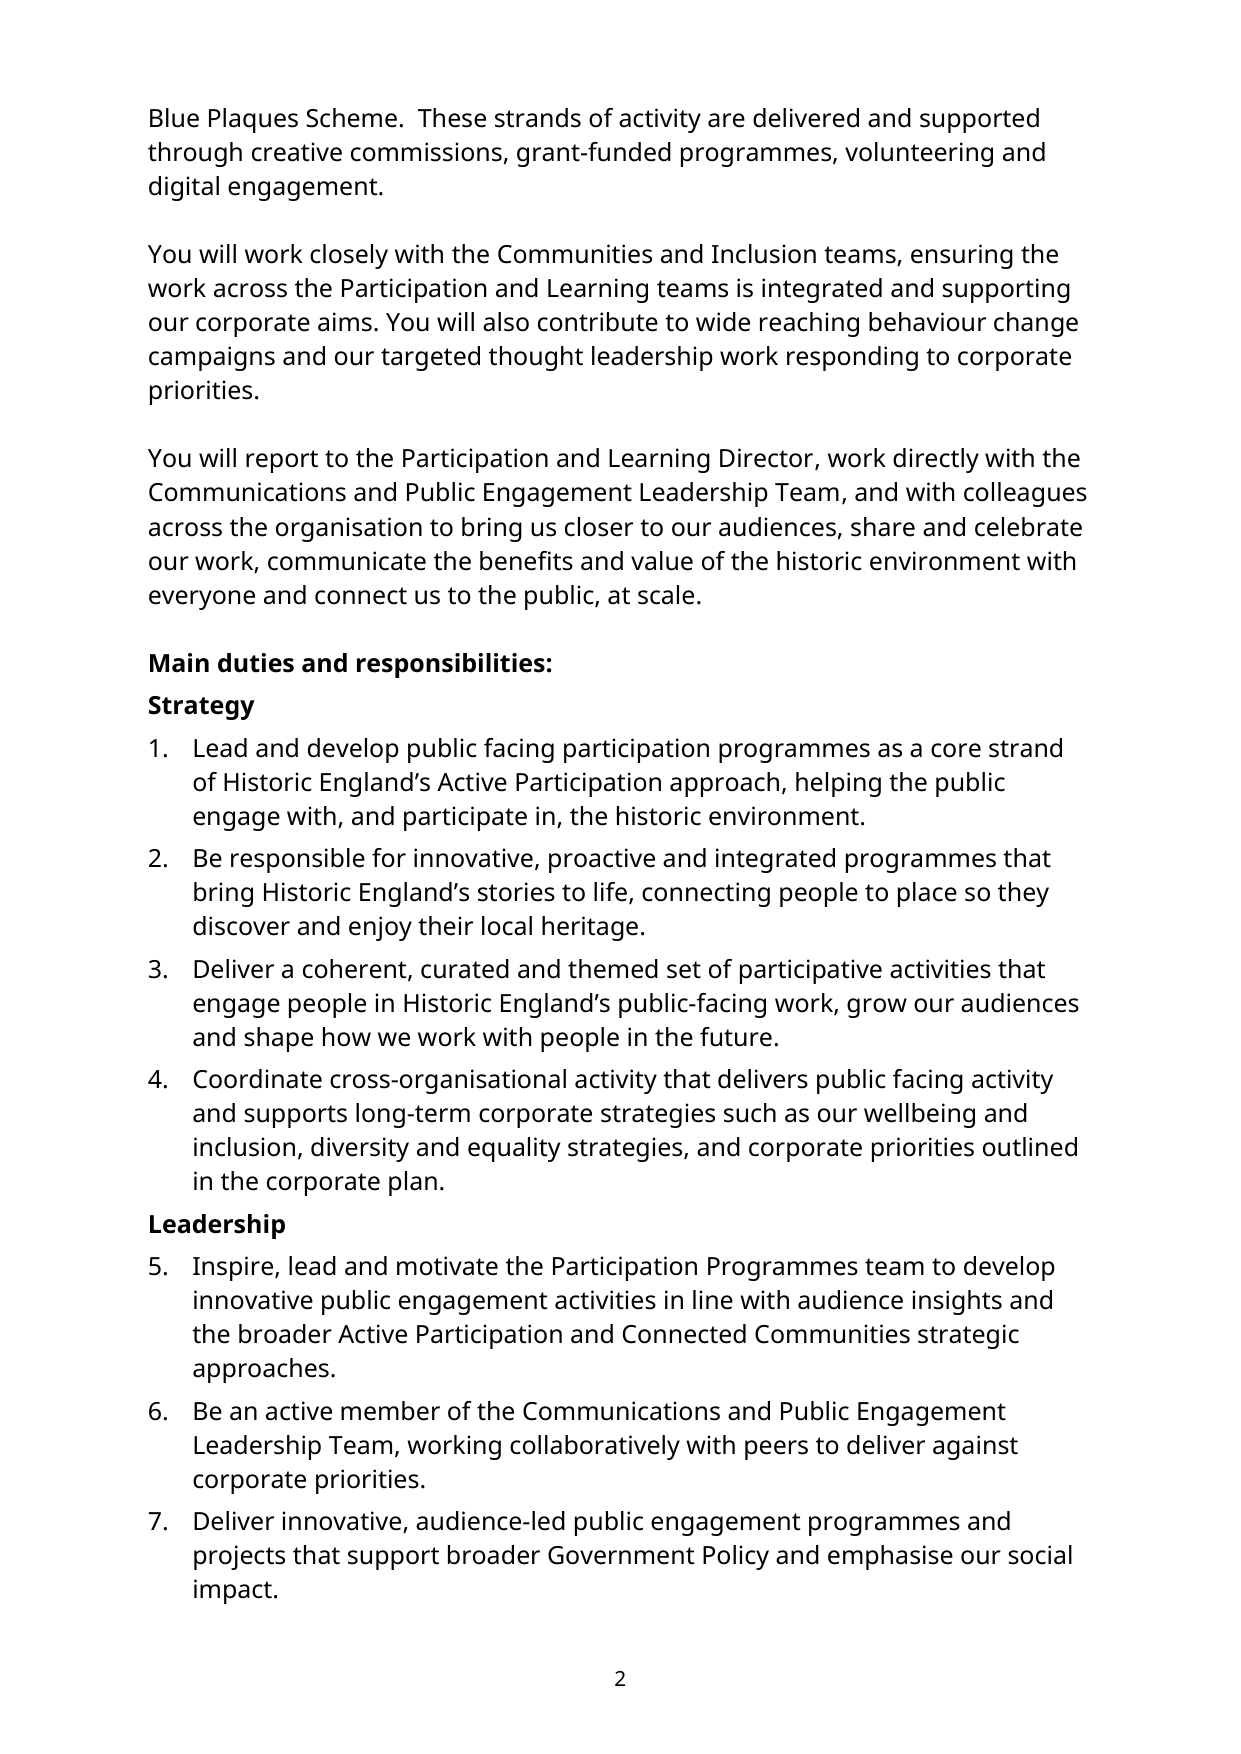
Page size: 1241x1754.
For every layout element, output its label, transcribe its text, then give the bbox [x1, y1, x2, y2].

list Be responsible for innovative, proactive and integrated programmes that bring Historic England’s stories to life, connecting people to place so they discover and enjoy their local heritage. [148, 841, 1092, 943]
list Deliver innovative, audience-led public engagement programmes and projects that support broader Government Policy and emphasise our social impact. [148, 1504, 1092, 1606]
text Main duties and responsibilities: [148, 645, 1092, 679]
list Lead and develop public facing participation programmes as a core strand of Historic England’s Active Participation approach, helping the public engage with, and participate in, the historic environment. [148, 730, 1092, 832]
list Inspire, lead and motivate the Participation Programmes team to develop innovative public engagement activities in line with audience insights and the broader Active Participation and Connected Communities strategic approaches. [148, 1249, 1092, 1385]
list Coordinate cross-organisational activity that delivers public facing activity and supports long-term corporate strategies such as our wellbeing and inclusion, diversity and equality strategies, and corporate priorities outlined in the corporate plan. [148, 1062, 1092, 1198]
text Leadership [148, 1206, 1092, 1240]
text You will report to the Participation and Learning Director, work directly with the Communications and Public Engagement Leadership Team, and with colleagues across the organisation to bring us closer to our audiences, share and celebrate our work, communicate the benefits and value of the historic environment with everyone and connect us to the public, at scale. [148, 441, 1092, 611]
text You will work closely with the Communities and Inclusion teams, ensuring the work across the Participation and Learning teams is integrated and supporting our corporate aims. You will also contribute to wide reaching behaviour change campaigns and our targeted thought leadership work responding to corporate priorities. [148, 237, 1092, 407]
list Deliver a coherent, curated and themed set of participative activities that engage people in Historic England’s public-facing work, grow our audiences and shape how we work with people in the future. [148, 951, 1092, 1053]
text Blue Plaques Scheme. These strands of activity are delivered and supported through creative commissions, grant-funded programmes, volunteering and digital engagement. [148, 100, 1092, 203]
list Be an active member of the Communications and Public Engagement Leadership Team, working collaboratively with peers to deliver against corporate priorities. [148, 1393, 1092, 1496]
text Strategy [148, 688, 1092, 722]
